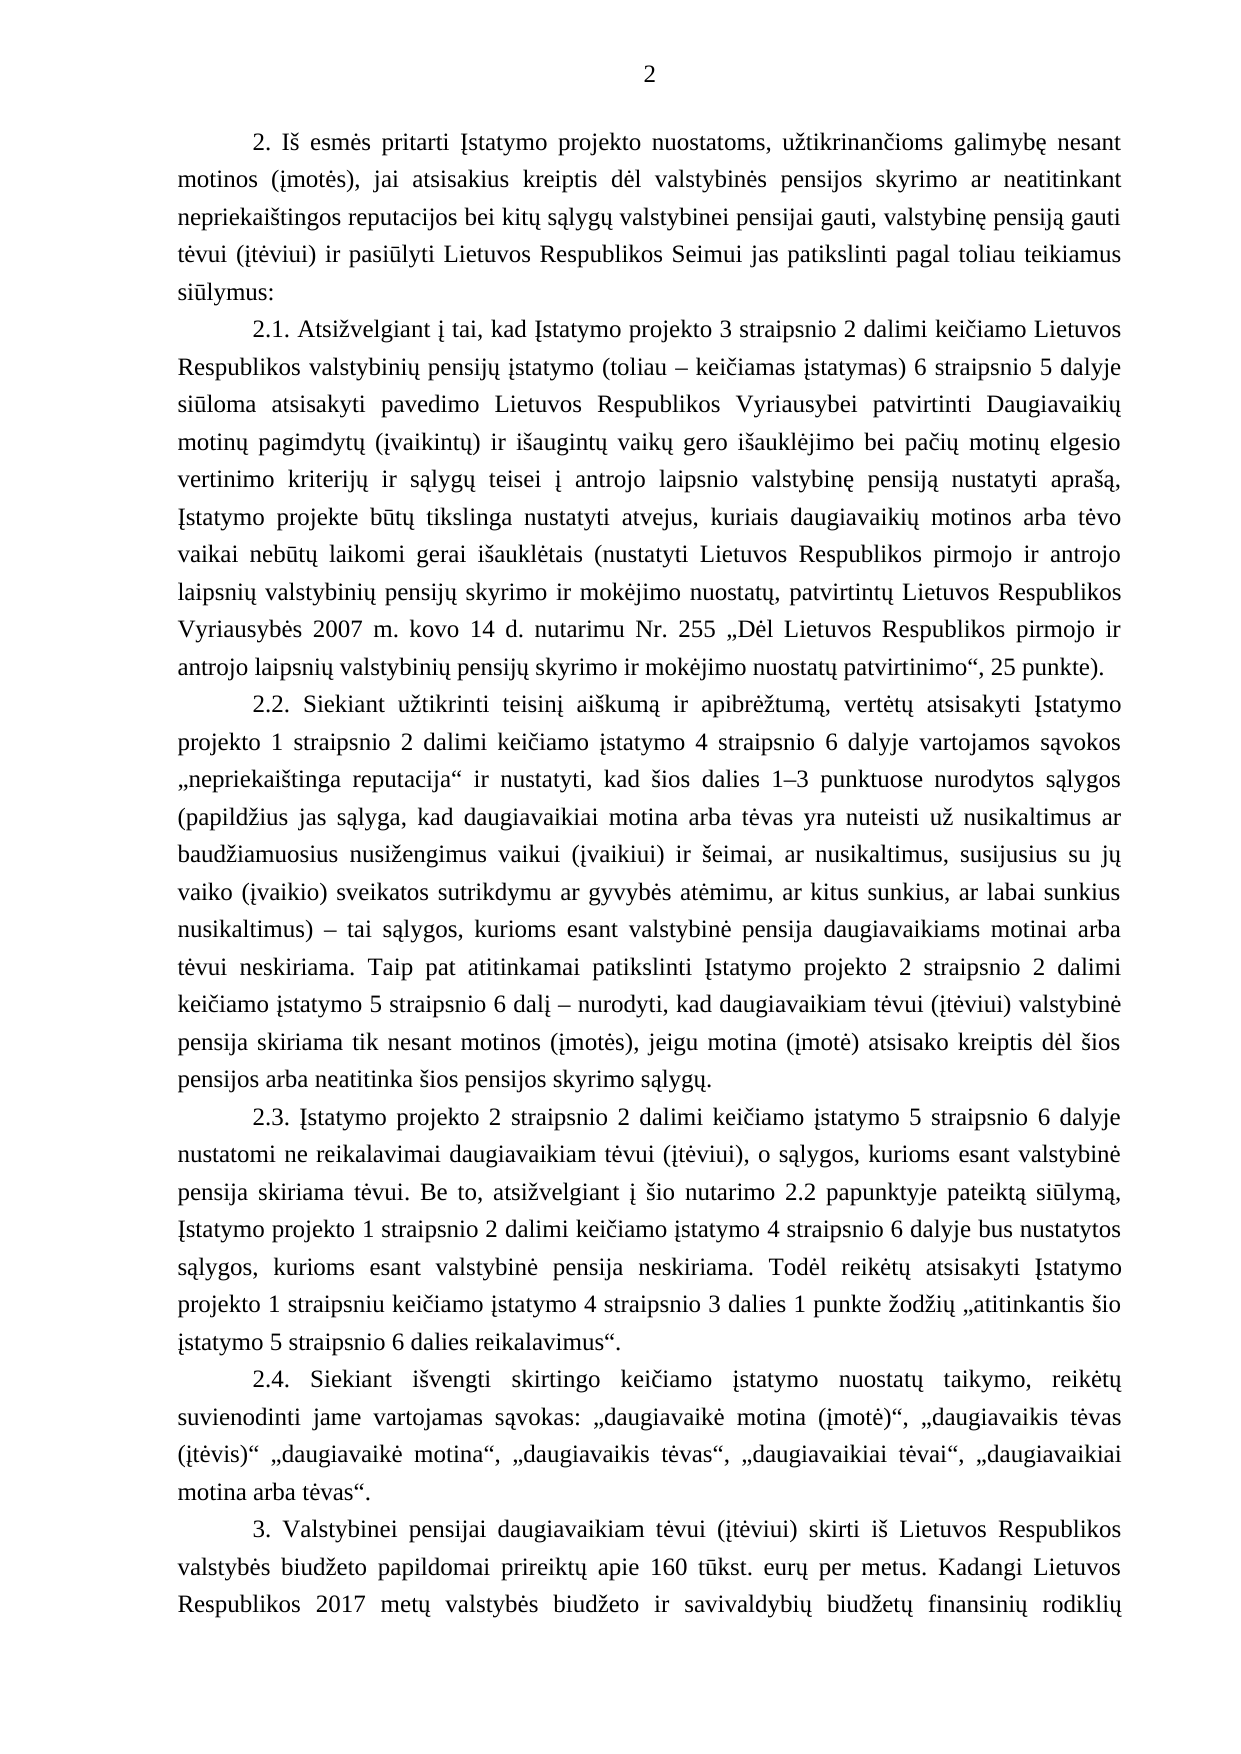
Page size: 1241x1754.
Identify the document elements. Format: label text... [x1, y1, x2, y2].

text 2.1. Atsižvelgiant į tai, kad Įstatymo projekto 3 straipsnio 2 dalimi keičiamo Lietuvos Respublikos valstybinių pensijų įstatymo (toliau – keičiamas įstatymas) 6 straipsnio 5 dalyje siūloma atsisakyti pavedimo Lietuvos Respublikos Vyriausybei patvirtinti Daugiavaikių motinų pagimdytų (įvaikintų) ir išaugintų vaikų gero išauklėjimo bei pačių motinų elgesio vertinimo kriterijų ir sąlygų teisei į antrojo laipsnio valstybinę pensiją nustatyti aprašą, Įstatymo projekte būtų tikslinga nustatyti atvejus, kuriais daugiavaikių motinos arba tėvo vaikai nebūtų laikomi gerai išauklėtais (nustatyti Lietuvos Respublikos pirmojo ir antrojo laipsnių valstybinių pensijų skyrimo ir mokėjimo nuostatų, patvirtintų Lietuvos Respublikos Vyriausybės 2007 m. kovo 14 d. nutarimu Nr. 255 „Dėl Lietuvos Respublikos pirmojo ir antrojo laipsnių valstybinių pensijų skyrimo ir mokėjimo nuostatų patvirtinimo“, 25 punkte). [177, 306, 1122, 681]
text 3. Valstybinei pensijai daugiavaikiam tėvui (įtėviui) skirti iš Lietuvos Respublikos valstybės biudžeto papildomai prireiktų apie 160 tūkst. eurų per metus. Kadangi Lietuvos Respublikos 2017 metų valstybės biudžeto ir savivaldybių biudžetų finansinių rodiklių [177, 1506, 1122, 1618]
text 2.2. Siekiant užtikrinti teisinį aiškumą ir apibrėžtumą, vertėtų atsisakyti Įstatymo projekto 1 straipsnio 2 dalimi keičiamo įstatymo 4 straipsnio 6 dalyje vartojamos sąvokos „nepriekaištinga reputacija“ ir nustatyti, kad šios dalies 1–3 punktuose nurodytos sąlygos (papildžius jas sąlyga, kad daugiavaikiai motina arba tėvas yra nuteisti už nusikaltimus ar baudžiamuosius nusižengimus vaikui (įvaikiui) ir šeimai, ar nusikaltimus, susijusius su jų vaiko (įvaikio) sveikatos sutrikdymu ar gyvybės atėmimu, ar kitus sunkius, ar labai sunkius nusikaltimus) – tai sąlygos, kurioms esant valstybinė pensija daugiavaikiams motinai arba tėvui neskiriama. Taip pat atitinkamai patikslinti Įstatymo projekto 2 straipsnio 2 dalimi keičiamo įstatymo 5 straipsnio 6 dalį – nurodyti, kad daugiavaikiam tėvui (įtėviui) valstybinė pensija skiriama tik nesant motinos (įmotės), jeigu motina (įmotė) atsisako kreiptis dėl šios pensijos arba neatitinka šios pensijos skyrimo sąlygų. [177, 681, 1122, 1093]
text 2.3. Įstatymo projekto 2 straipsnio 2 dalimi keičiamo įstatymo 5 straipsnio 6 dalyje nustatomi ne reikalavimai daugiavaikiam tėvui (įtėviui), o sąlygos, kurioms esant valstybinė pensija skiriama tėvui. Be to, atsižvelgiant į šio nutarimo 2.2 papunktyje pateiktą siūlymą, Įstatymo projekto 1 straipsnio 2 dalimi keičiamo įstatymo 4 straipsnio 6 dalyje bus nustatytos sąlygos, kurioms esant valstybinė pensija neskiriama. Todėl reikėtų atsisakyti Įstatymo projekto 1 straipsniu keičiamo įstatymo 4 straipsnio 3 dalies 1 punkte žodžių „atitinkantis šio įstatymo 5 straipsnio 6 dalies reikalavimus“. [177, 1093, 1122, 1356]
text 2.4. Siekiant išvengti skirtingo keičiamo įstatymo nuostatų taikymo, reikėtų suvienodinti jame vartojamas sąvokas: „daugiavaikė motina (įmotė)“, „daugiavaikis tėvas (įtėvis)“ „daugiavaikė motina“, „daugiavaikis tėvas“, „daugiavaikiai tėvai“, „daugiavaikiai motina arba tėvas“. [177, 1356, 1122, 1506]
text 2. Iš esmės pritarti Įstatymo projekto nuostatoms, užtikrinančioms galimybę nesant motinos (įmotės), jai atsisakius kreiptis dėl valstybinės pensijos skyrimo ar neatitinkant nepriekaištingos reputacijos bei kitų sąlygų valstybinei pensijai gauti, valstybinę pensiją gauti tėvui (įtėviui) ir pasiūlyti Lietuvos Respublikos Seimui jas patikslinti pagal toliau teikiamus siūlymus: [177, 118, 1122, 306]
